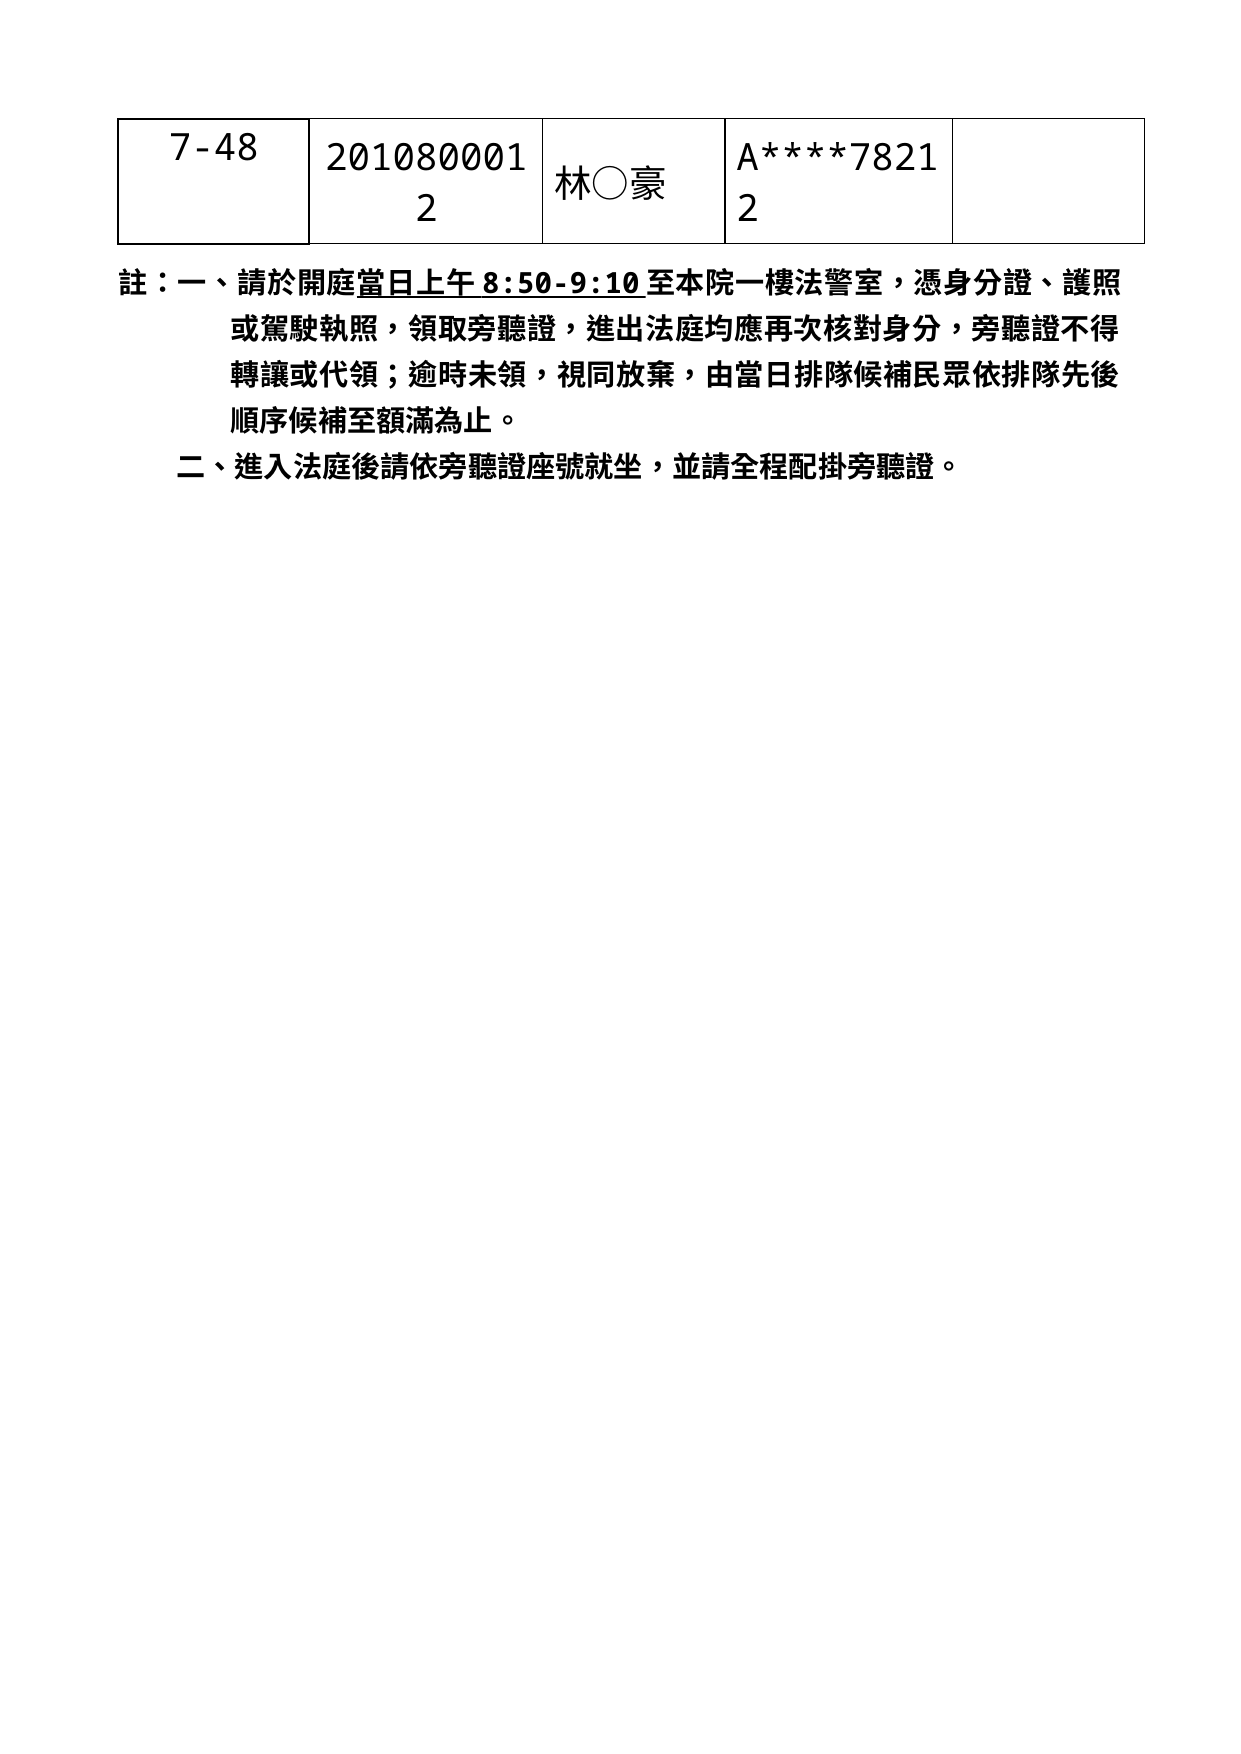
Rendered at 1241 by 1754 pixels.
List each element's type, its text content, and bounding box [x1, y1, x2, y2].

table_cell A****78212 [726, 119, 952, 243]
table_cell 林○豪 [543, 119, 724, 243]
text 二、進入法庭後請依旁聽證座號就坐，並請全程配掛旁聽證。 [176, 440, 1122, 486]
text 註：一、請於開庭當日上午8:50-9:10至本院一樓法警室，憑身分證、護照或駕駛執照，領取旁聽證，進出法庭均應再次核對身分，旁聽證不得轉讓或代領；逾時未領，視同放棄，由當日排隊候補民眾依排隊先後順序候補至額滿為止。 [118, 257, 1122, 440]
table_cell 2010800012 [310, 119, 542, 243]
table_cell 7-48 [119, 120, 308, 243]
table_cell [953, 119, 1144, 243]
